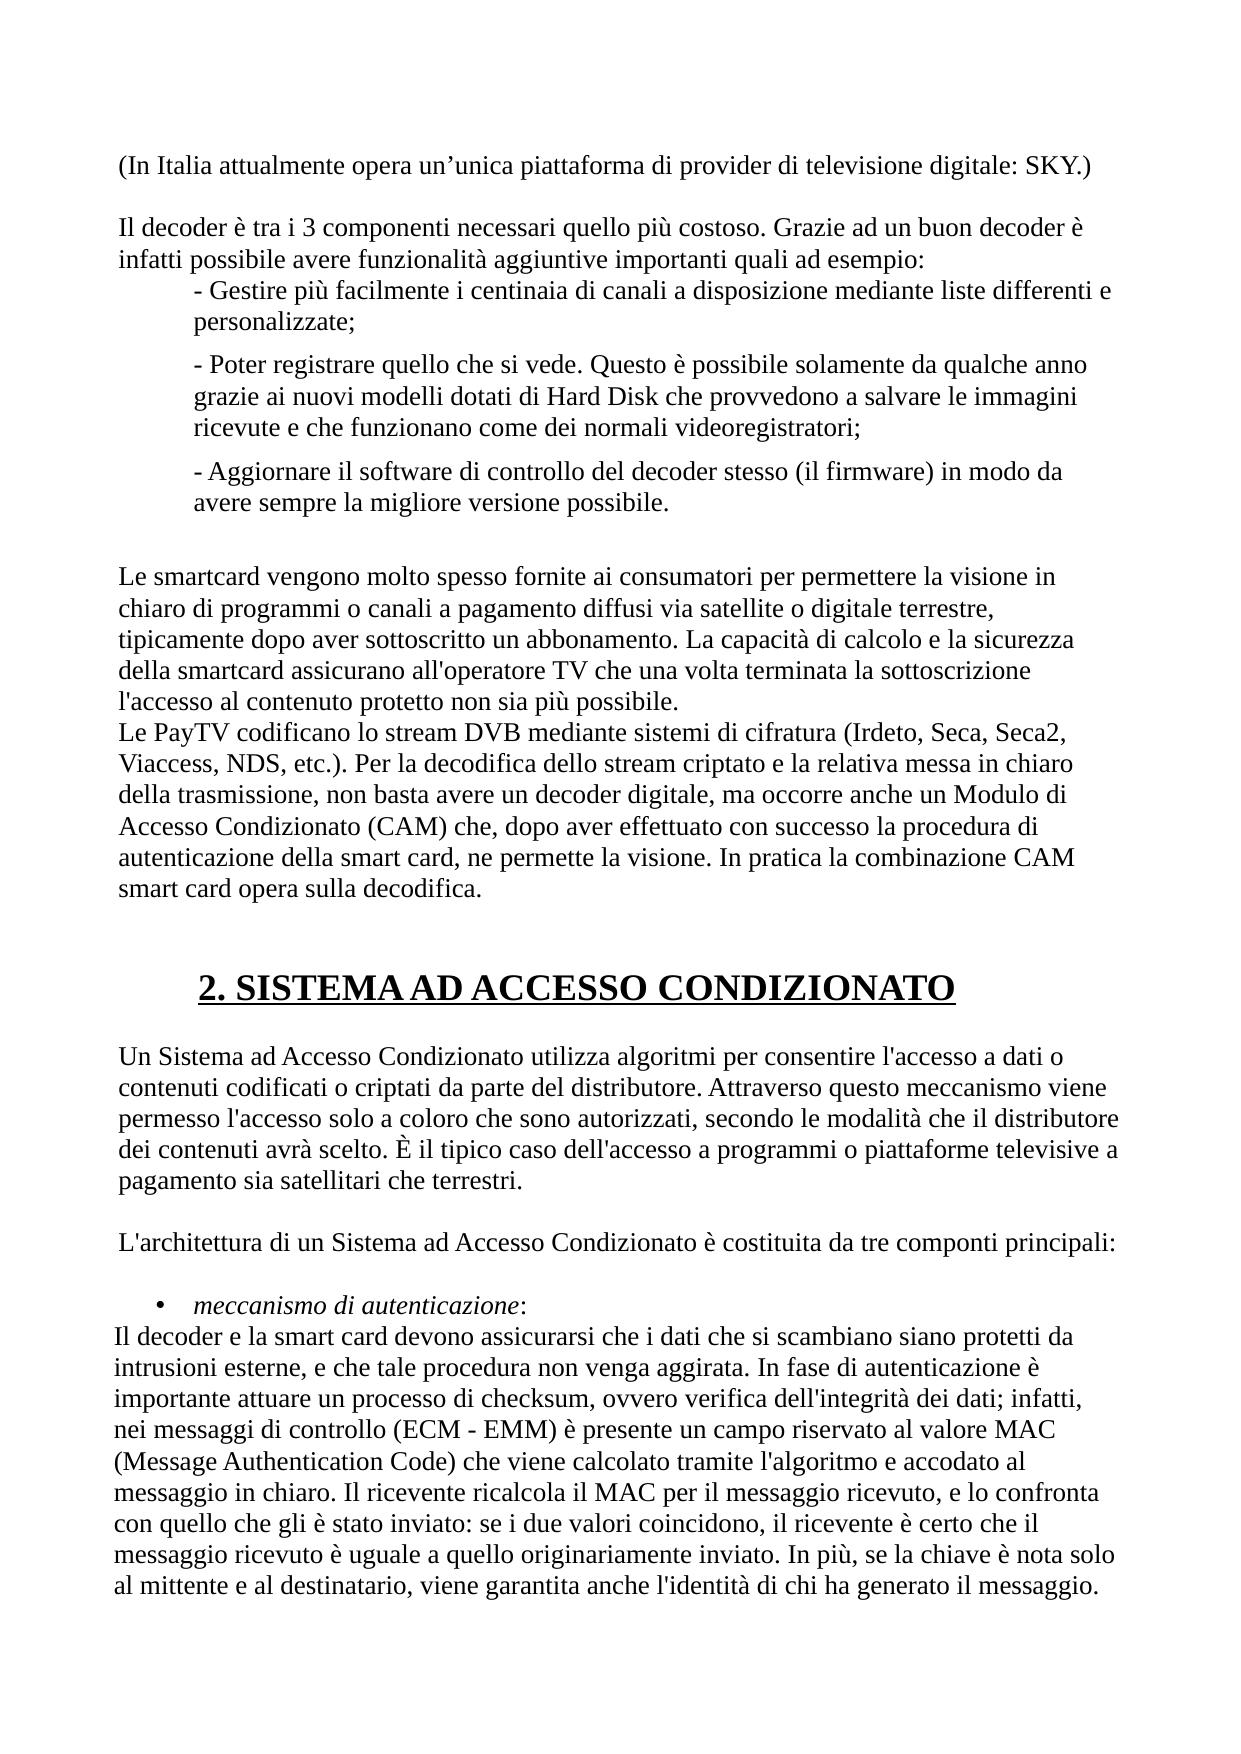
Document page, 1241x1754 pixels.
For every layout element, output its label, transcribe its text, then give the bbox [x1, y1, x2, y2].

text Un Sistema ad Accesso Condizionato utilizza algoritmi per consentire l'accesso a dati o contenuti codificati o criptati da parte del distributore. Attraverso questo meccanismo viene permesso l'accesso solo a coloro che sono autorizzati, secondo le modalità che il distributore dei contenuti avrà scelto. È il tipico caso dell'accesso a programmi o piattaforme televisive a pagamento sia satellitari che terrestri. [118, 1040, 1122, 1195]
list - Poter registrare quello che si vede. Questo è possibile solamente da qualche anno grazie ai nuovi modelli dotati di Hard Disk che provvedono a salvare le immagini ricevute e che funzionano come dei normali videoregistratori; [162, 349, 1122, 442]
text 2. SISTEMA AD ACCESSO CONDIZIONATO [118, 965, 1122, 1008]
text L'architettura di un Sistema ad Accesso Condizionato è costituita da tre componti principali: [118, 1227, 1122, 1258]
list Il decoder e la smart card devono assicurarsi che i dati che si scambiano siano protetti da intrusioni esterne, e che tale procedura non venga aggirata. In fase di autenticazione è importante attuare un processo di checksum, ovvero verifica dell'integrità dei dati; infatti, nei messaggi di controllo (ECM - EMM) è presente un campo riservato al valore MAC (Message Authentication Code) che viene calcolato tramite l'algoritmo e accodato al messaggio in chiaro. Il ricevente ricalcola il MAC per il messaggio ricevuto, e lo confronta con quello che gli è stato inviato: se i due valori coincidono, il ricevente è certo che il messaggio ricevuto è uguale a quello originariamente inviato. In più, se la chiave è nota solo al mittente e al destinatario, viene garantita anche l'identità di chi ha generato il messaggio. [76, 1320, 1122, 1600]
list meccanismo di autenticazione: [156, 1289, 1122, 1320]
text Le PayTV codificano lo stream DVB mediante sistemi di cifratura (Irdeto, Seca, Seca2, Viaccess, NDS, etc.). Per la decodifica dello stream criptato e la relativa messa in chiaro della trasmissione, non basta avere un decoder digitale, ma occorre anche un Modulo di Accesso Condizionato (CAM) che, dopo aver effettuato con successo la procedura di autenticazione della smart card, ne permette la visione. In pratica la combinazione CAM smart card opera sulla decodifica. [118, 716, 1122, 903]
text Il decoder è tra i 3 componenti necessari quello più costoso. Grazie ad un buon decoder è infatti possibile avere funzionalità aggiuntive importanti quali ad esempio: [118, 212, 1122, 274]
list - Aggiornare il software di controllo del decoder stesso (il firmware) in modo da avere sempre la migliore versione possibile. [162, 454, 1122, 517]
list - Gestire più facilmente i centinaia di canali a disposizione mediante liste differenti e personalizzate; [162, 274, 1122, 336]
text Le smartcard vengono molto spesso fornite ai consumatori per permettere la visione in chiaro di programmi o canali a pagamento diffusi via satellite o digitale terrestre, tipicamente dopo aver sottoscritto un abbonamento. La capacità di calcolo e la sicurezza della smartcard assicurano all'operatore TV che una volta terminata la sottoscrizione l'accesso al contenuto protetto non sia più possibile. [118, 561, 1122, 716]
text (In Italia attualmente opera un’unica piattaforma di provider di televisione digitale: SKY.) [118, 149, 1122, 180]
